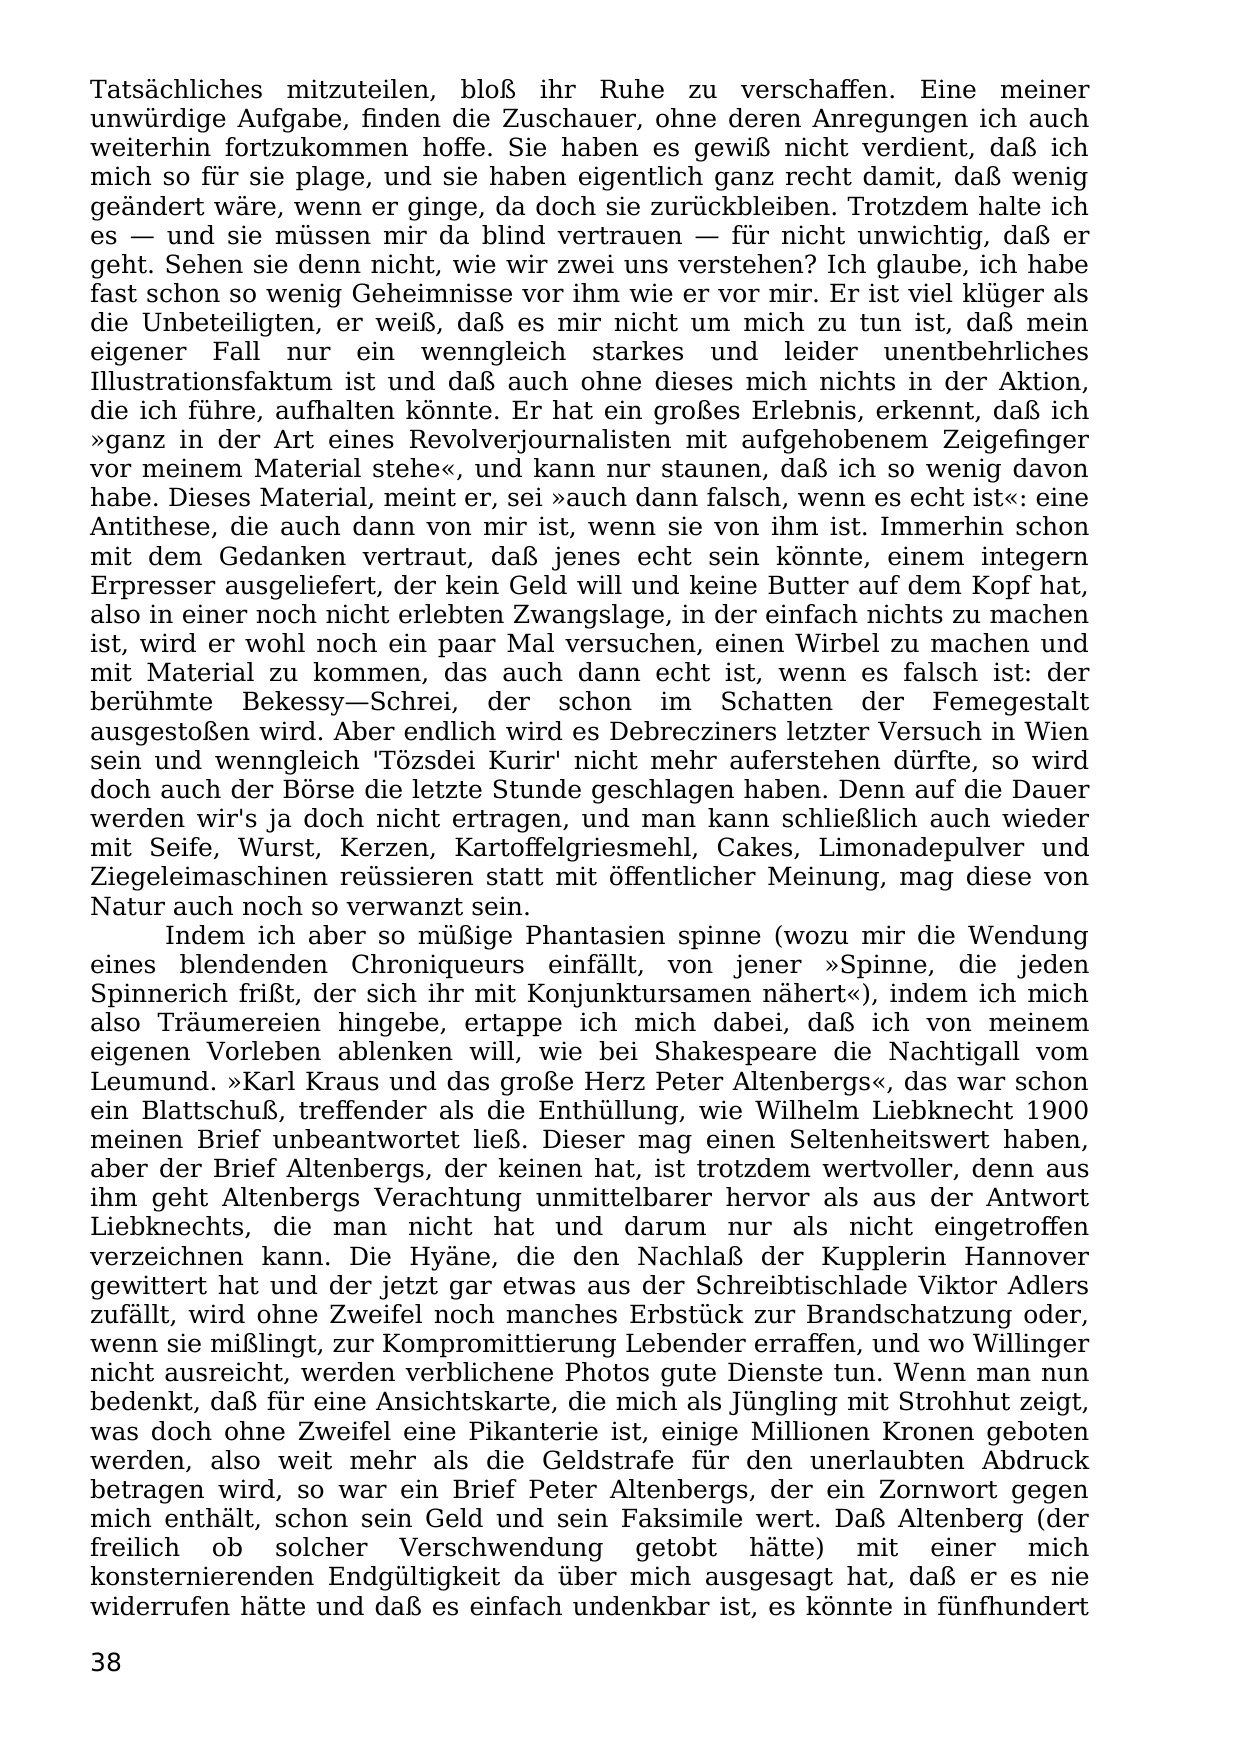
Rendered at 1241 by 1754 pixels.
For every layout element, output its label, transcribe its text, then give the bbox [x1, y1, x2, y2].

text Tatsächliches mitzuteilen, bloß ihr Ruhe zu verschaffen. Eine meiner unwürdige Aufgabe, finden die Zuschauer, ohne deren Anregungen ich auch weiterhin fortzukommen hoffe. Sie haben es gewiß nicht verdient, daß ich mich so für sie plage, und sie haben eigentlich ganz recht damit, daß wenig geändert wäre, wenn er ginge, da doch sie zurückbleiben. Trotzdem halte ich es — und sie müssen mir da blind vertrauen — für nicht unwichtig, daß er geht. Sehen sie denn nicht, wie wir zwei uns verstehen? Ich glaube, ich habe fast schon so wenig Geheimnisse vor ihm wie er vor mir. Er ist viel klüger als die Unbeteiligten, er weiß, daß es mir nicht um mich zu tun ist, daß mein eigener Fall nur ein wenngleich starkes und leider unentbehrliches Illustrationsfaktum ist und daß auch ohne dieses mich nichts in der Aktion, die ich führe, aufhalten könnte. Er hat ein großes Erlebnis, erkennt, daß ich »ganz in der Art eines Revolverjournalisten mit aufgehobenem Zeigefinger vor meinem Material stehe«, und kann nur staunen, daß ich so wenig davon habe. Dieses Material, meint er, sei »auch dann falsch, wenn es echt ist«: eine Antithese, die auch dann von mir ist, wenn sie von ihm ist. Immerhin schon mit dem Gedanken vertraut, daß jenes echt sein könnte, einem integern Erpresser ausgeliefert, der kein Geld will und keine Butter auf dem Kopf hat, also in einer noch nicht erlebten Zwangslage, in der einfach nichts zu machen ist, wird er wohl noch ein paar Mal versuchen, einen Wirbel zu machen und mit Material zu kommen, das auch dann echt ist, wenn es falsch ist: der berühmte Bekessy—Schrei, der schon im Schatten der Femegestalt ausgestoßen wird. Aber endlich wird es Debrecziners letzter Versuch in Wien sein und wenngleich 'Tözsdei Kurir' nicht mehr auferstehen dürfte, so wird doch auch der Börse die letzte Stunde geschlagen haben. Denn auf die Dauer werden wir's ja doch nicht ertragen, und man kann schließlich auch wieder mit Seife, Wurst, Kerzen, Kartoffelgriesmehl, Cakes, Limonadepulver und Ziegeleimaschinen reüssieren statt mit öffentlicher Meinung, mag diese von Natur auch noch so verwanzt sein. [90, 75, 1091, 921]
text Indem ich aber so müßige Phantasien spinne (wozu mir die Wendung eines blendenden Chroniqueurs einfällt, von jener »Spinne, die jeden Spinnerich frißt, der sich ihr mit Konjunktursamen nähert«), indem ich mich also Träumereien hingebe, ertappe ich mich dabei, daß ich von meinem eigenen Vorleben ablenken will, wie bei Shakespeare die Nachtigall vom Leumund. »Karl Kraus und das große Herz Peter Altenbergs«, das war schon ein Blattschuß, treffender als die Enthüllung, wie Wilhelm Liebknecht 1900 meinen Brief unbeantwortet ließ. Dieser mag einen Seltenheitswert haben, aber der Brief Altenbergs, der keinen hat, ist trotzdem wertvoller, denn aus ihm geht Altenbergs Verachtung unmittelbarer hervor als aus der Antwort Liebknechts, die man nicht hat und darum nur als nicht eingetroffen verzeichnen kann. Die Hyäne, die den Nachlaß der Kupplerin Hannover gewittert hat und der jetzt gar etwas aus der Schreibtischlade Viktor Adlers zufällt, wird ohne Zweifel noch manches Erbstück zur Brandschatzung oder, wenn sie mißlingt, zur Kompromittierung Lebender erraffen, und wo Willinger nicht ausreicht, werden verblichene Photos gute Dienste tun. Wenn man nun bedenkt, daß für eine Ansichtskarte, die mich als Jüngling mit Strohhut zeigt, was doch ohne Zweifel eine Pikanterie ist, einige Millionen Kronen geboten werden, also weit mehr als die Geldstrafe für den unerlaubten Abdruck betragen wird, so war ein Brief Peter Altenbergs, der ein Zornwort gegen mich enthält, schon sein Geld und sein Faksimile wert. Daß Altenberg (der freilich ob solcher Verschwendung getobt hätte) mit einer mich konsternierenden Endgültigkeit da über mich ausgesagt hat, daß er es nie widerrufen hätte und daß es einfach undenkbar ist, es könnte in fünfhundert [90, 921, 1091, 1621]
